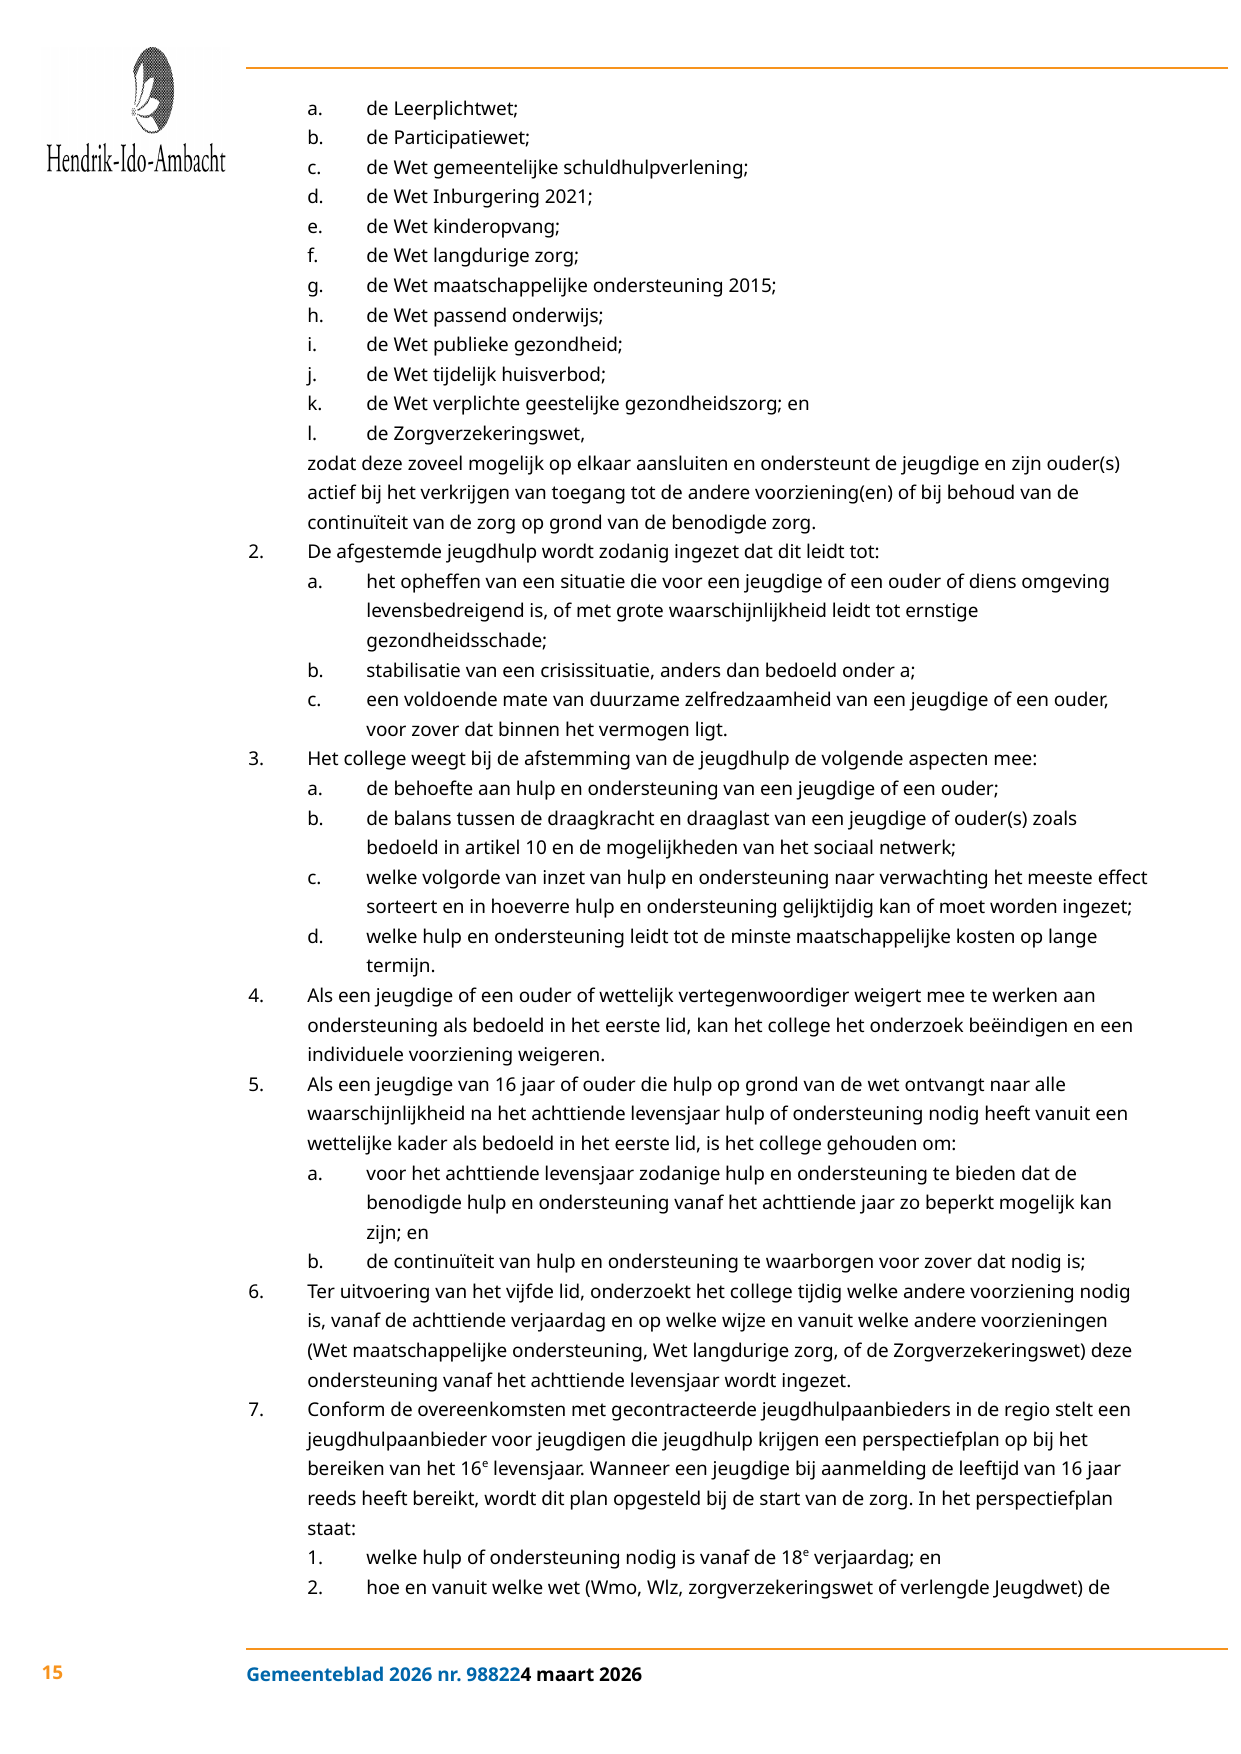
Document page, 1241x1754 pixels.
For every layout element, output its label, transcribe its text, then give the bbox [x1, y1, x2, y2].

list de Zorgverzekeringswet, [307, 420, 1152, 446]
list stabilisatie van een crisissituatie, anders dan bedoeld onder a; [307, 657, 1152, 683]
list de Participatiewet; [307, 124, 1152, 150]
list welke hulp of ondersteuning nodig is vanaf de 18e verjaardag; en [307, 1544, 1152, 1570]
list Conform de overeenkomsten met gecontracteerde jeugdhulpaanbieders in de regio stelt een jeugdhulpaanbieder voor jeugdigen die jeugdhulp krijgen een perspectiefplan op bij het bereiken van het 16e levensjaar. Wanneer een jeugdige bij aanmelding de leeftijd van 16 jaar reeds heeft bereikt, wordt dit plan opgesteld bij de start van de zorg. In het perspectiefplan staat: [248, 1396, 1152, 1541]
list de continuïteit van hulp en ondersteuning te waarborgen voor zover dat nodig is; [307, 1248, 1152, 1274]
list voor het achttiende levensjaar zodanige hulp en ondersteuning te bieden dat de benodigde hulp en ondersteuning vanaf het achttiende jaar zo beperkt mogelijk kan zijn; en [307, 1160, 1152, 1245]
list de Wet langdurige zorg; [307, 243, 1152, 268]
list Als een jeugdige of een ouder of wettelijk vertegenwoordiger weigert mee te werken aan ondersteuning als bedoeld in het eerste lid, kan het college het onderzoek beëindigen en een individuele voorziening weigeren. [248, 982, 1152, 1067]
list welke hulp en ondersteuning leidt tot de minste maatschappelijke kosten op lange termijn. [307, 923, 1152, 978]
list Ter uitvoering van het vijfde lid, onderzoekt het college tijdig welke andere voorziening nodig is, vanaf de achttiende verjaardag en op welke wijze en vanuit welke andere voorzieningen (Wet maatschappelijke ondersteuning, Wet langdurige zorg, of de Zorgverzekeringswet) deze ondersteuning vanaf het achttiende levensjaar wordt ingezet. [248, 1278, 1152, 1393]
list een voldoende mate van duurzame zelfredzaamheid van een jeugdige of een ouder, voor zover dat binnen het vermogen ligt. [307, 686, 1152, 742]
list hoe en vanuit welke wet (Wmo, Wlz, zorgverzekeringswet of verlengde Jeugdwet) de [307, 1574, 1152, 1600]
list de Wet gemeentelijke schuldhulpverlening; [307, 154, 1152, 180]
list de Wet maatschappelijke ondersteuning 2015; [307, 272, 1152, 298]
list de Wet tijdelijk huisverbod; [307, 361, 1152, 387]
list De afgestemde jeugdhulp wordt zodanig ingezet dat dit leidt tot: [248, 538, 1152, 564]
list de behoefte aan hulp en ondersteuning van een jeugdige of een ouder; [307, 775, 1152, 801]
list de Wet verplichte geestelijke gezondheidszorg; en [307, 391, 1152, 416]
list de Wet passend onderwijs; [307, 302, 1152, 328]
list de balans tussen de draagkracht en draaglast van een jeugdige of ouder(s) zoals bedoeld in artikel 10 en de mogelijkheden van het sociaal netwerk; [307, 805, 1152, 860]
list de Wet publieke gezondheid; [307, 331, 1152, 357]
list de Wet Inburgering 2021; [307, 183, 1152, 209]
list zodat deze zoveel mogelijk op elkaar aansluiten en ondersteunt de jeugdige en zijn ouder(s) actief bij het verkrijgen van toegang tot de andere voorziening(en) of bij behoud van de continuïteit van de zorg op grond van de benodigde zorg. [248, 450, 1152, 535]
list de Leerplichtwet; [307, 95, 1152, 121]
list welke volgorde van inzet van hulp en ondersteuning naar verwachting het meeste effect sorteert en in hoeverre hulp en ondersteuning gelijktijdig kan of moet worden ingezet; [307, 864, 1152, 919]
list Als een jeugdige van 16 jaar of ouder die hulp op grond van de wet ontvangt naar alle waarschijnlijkheid na het achttiende levensjaar hulp of ondersteuning nodig heeft vanuit een wettelijke kader als bedoeld in het eerste lid, is het college gehouden om: [248, 1071, 1152, 1156]
list het opheffen van een situatie die voor een jeugdige of een ouder of diens omgeving levensbedreigend is, of met grote waarschijnlijkheid leidt tot ernstige gezondheidsschade; [307, 568, 1152, 653]
picture [41, 47, 231, 172]
list Het college weegt bij de afstemming van de jeugdhulp de volgende aspecten mee: [248, 746, 1152, 771]
list de Wet kinderopvang; [307, 213, 1152, 239]
